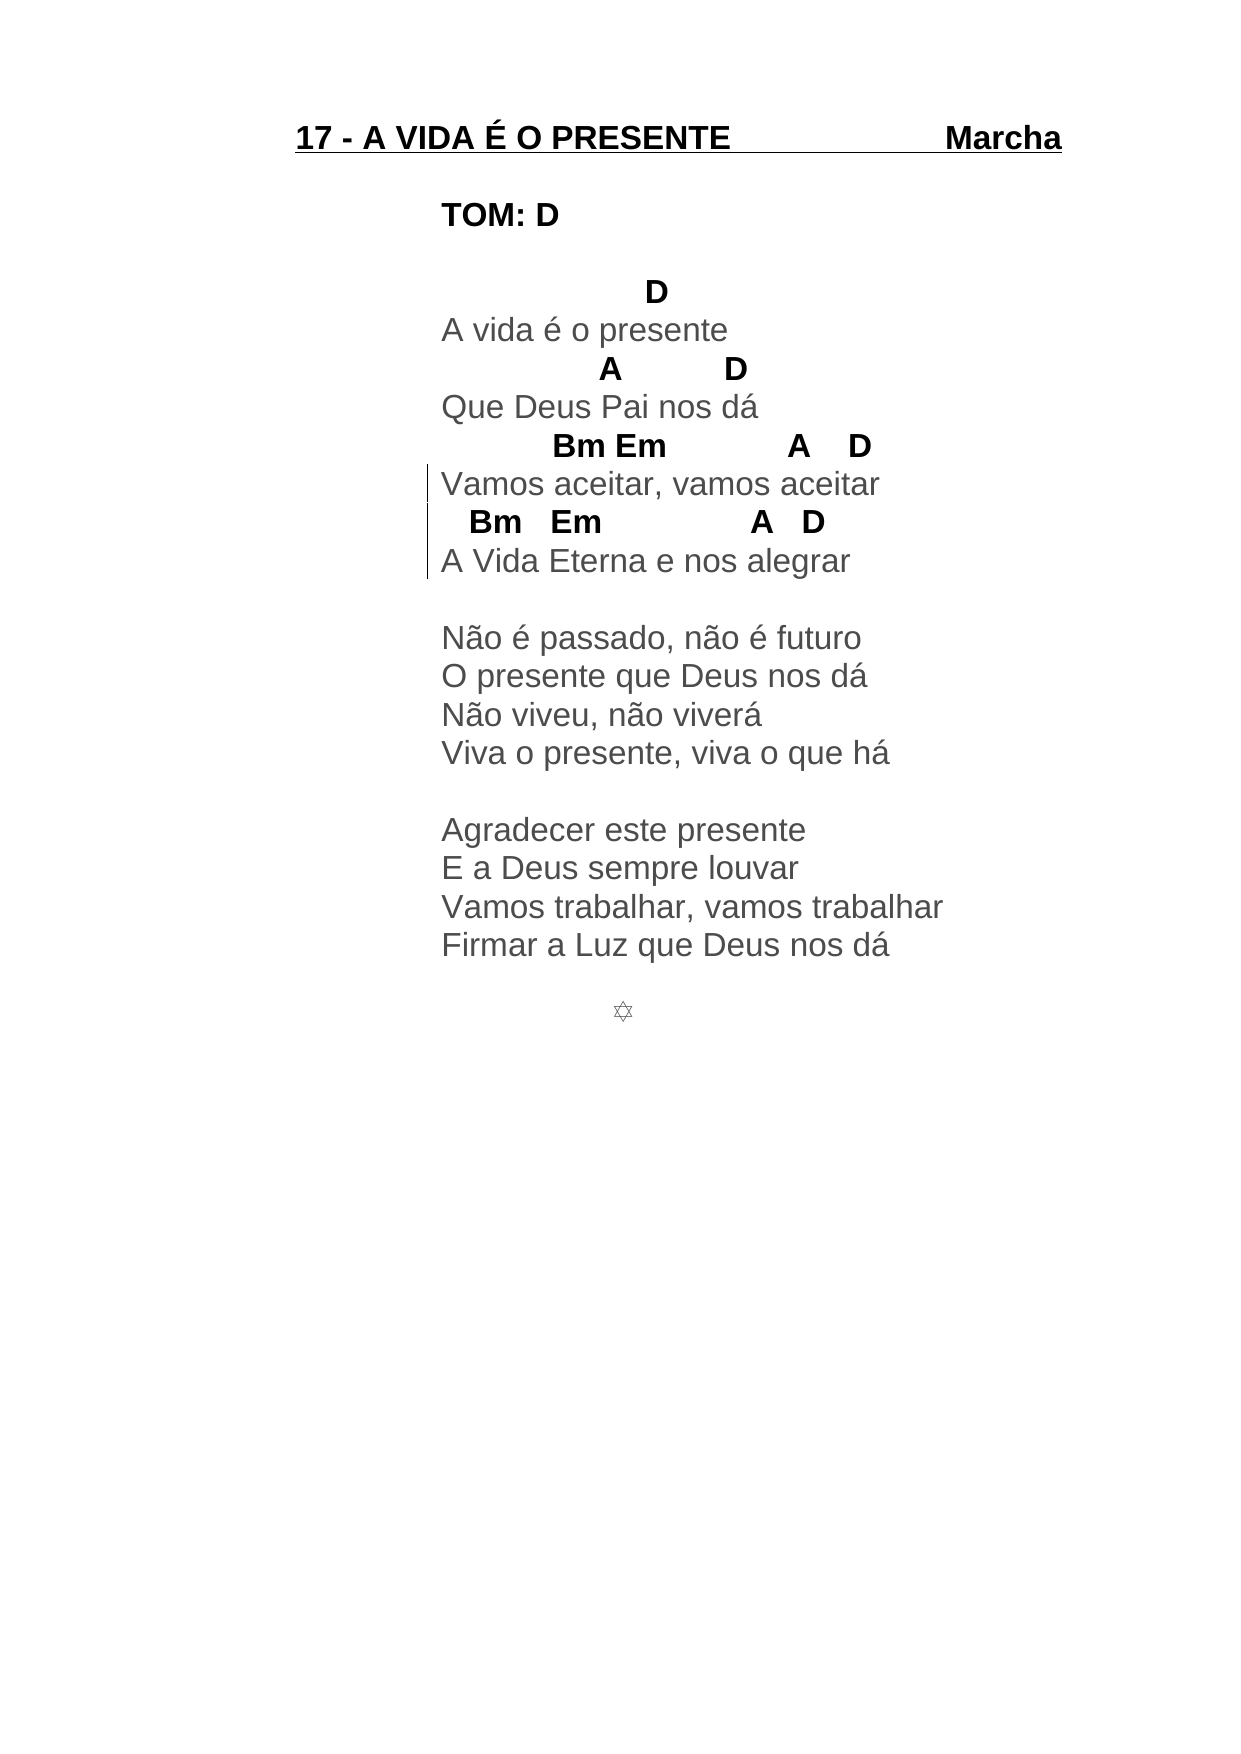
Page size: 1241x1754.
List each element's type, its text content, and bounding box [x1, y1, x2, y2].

text  [441, 1002, 1152, 1029]
text 17 - A VIDA É O PRESENTE Marcha [295, 118, 1152, 157]
text Agradecer este presente [441, 810, 1152, 848]
text E a Deus sempre louvar [441, 848, 1152, 887]
text A Vida Eterna e nos alegrar [428, 541, 1152, 579]
text O presente que Deus nos dá [441, 656, 1152, 695]
text A vida é o presente [441, 310, 1152, 349]
text Não viveu, não viverá [441, 695, 1152, 733]
text A D [441, 349, 1152, 387]
text TOM: D [441, 195, 1152, 233]
text Vamos trabalhar, vamos trabalhar [441, 887, 1152, 925]
text Bm Em A D [441, 426, 1152, 464]
text Vamos aceitar, vamos aceitar [428, 464, 1152, 502]
text Firmar a Luz que Deus nos dá [441, 925, 1152, 964]
text Que Deus Pai nos dá [441, 387, 1152, 426]
text Não é passado, não é futuro [441, 618, 1152, 656]
text Viva o presente, viva o que há [441, 733, 1152, 772]
text D [441, 272, 1152, 310]
text Bm Em A D [428, 502, 1152, 541]
